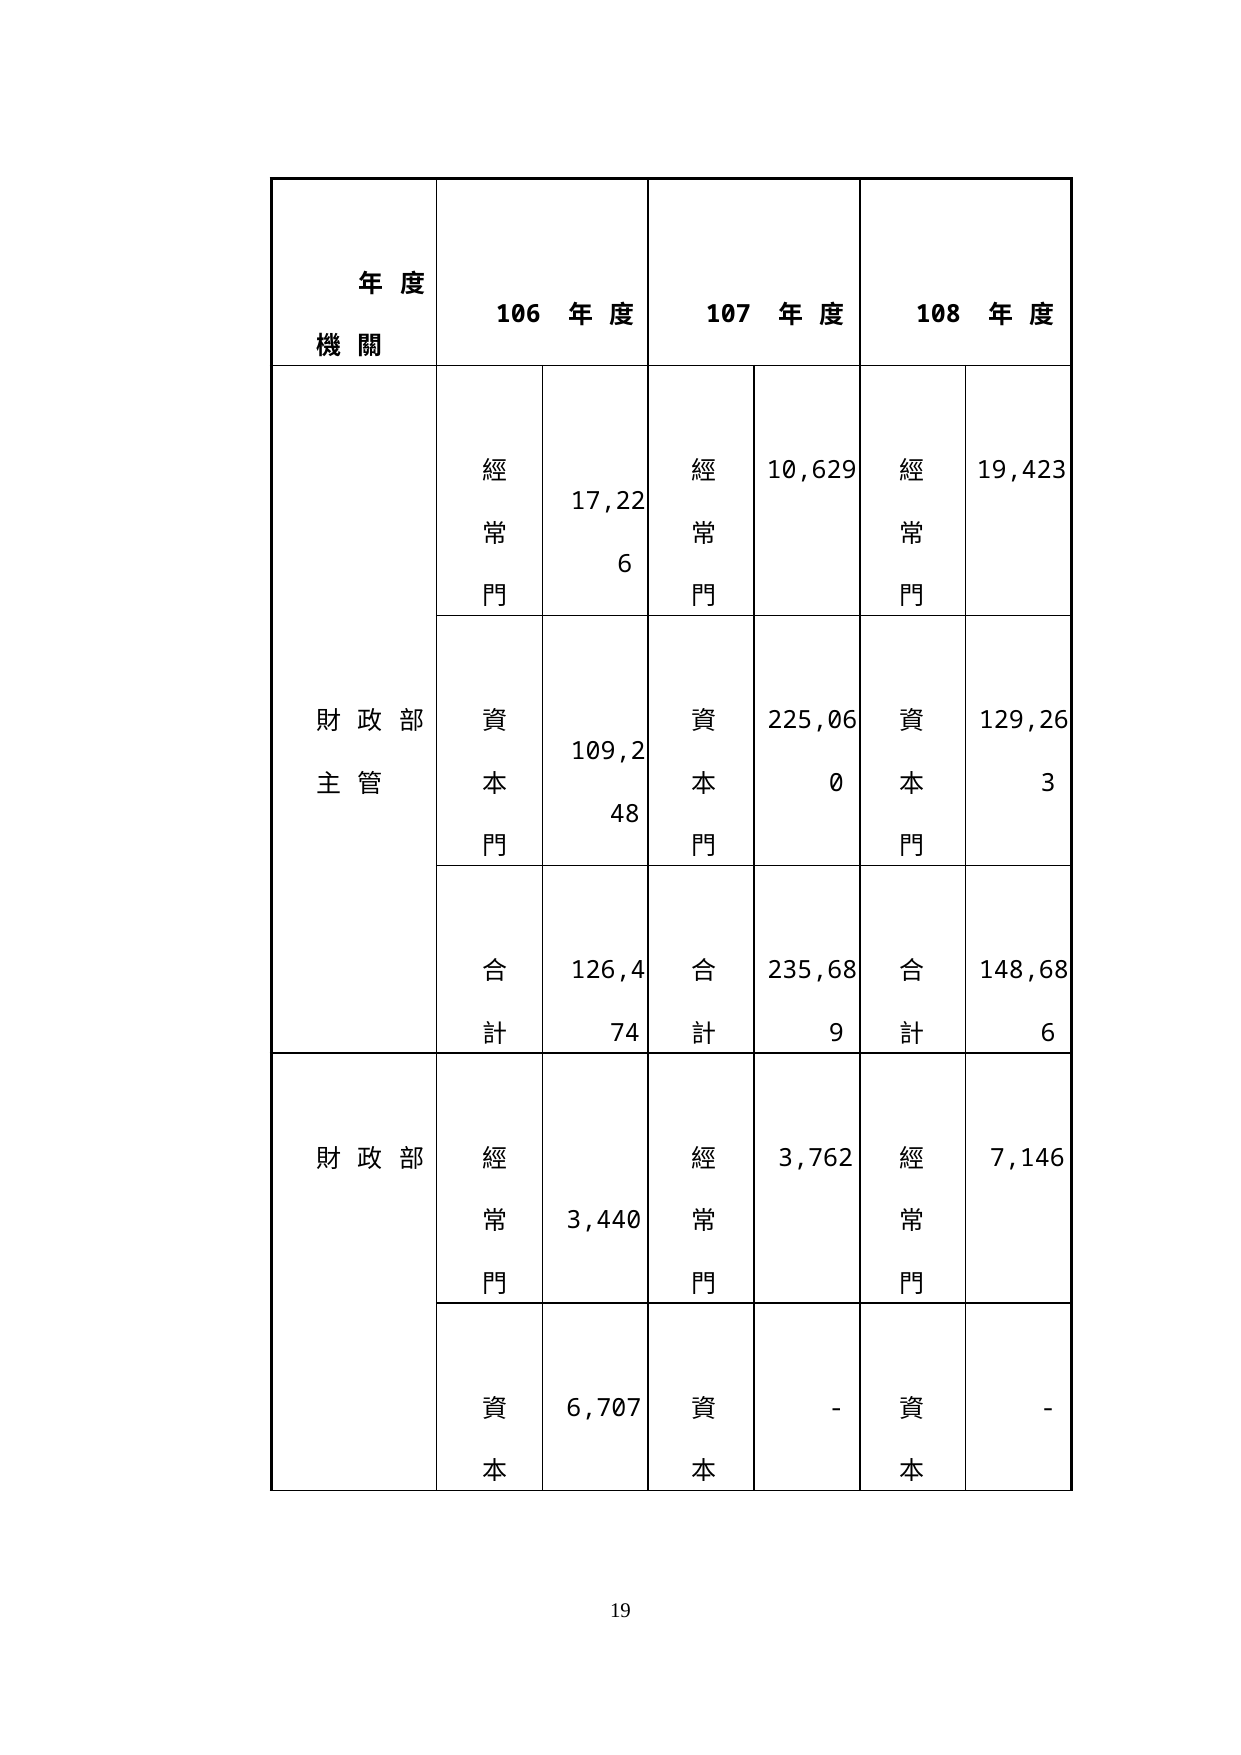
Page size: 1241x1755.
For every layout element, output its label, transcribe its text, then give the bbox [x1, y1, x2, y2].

table_cell 資本門 [437, 616, 542, 865]
table_cell 225,060 [755, 616, 859, 865]
table_cell 經常門 [437, 366, 542, 615]
table_cell 資本門 [861, 616, 965, 865]
table_cell 129,263 [966, 616, 1070, 865]
table_cell 資本門 [649, 616, 753, 865]
table_cell 7,146 [966, 1054, 1070, 1302]
table_cell 合計 [649, 866, 753, 1052]
table_cell 財政部 [273, 1054, 436, 1490]
table_cell 3,762 [755, 1054, 859, 1302]
table_cell 合計 [861, 866, 965, 1052]
table_cell 148,686 [966, 866, 1070, 1052]
table_cell 合計 [437, 866, 542, 1052]
table_cell 資本 [861, 1304, 965, 1490]
table_cell 資本 [437, 1304, 542, 1490]
table_cell - [966, 1304, 1070, 1490]
table_cell 126,474 [543, 866, 647, 1052]
table_cell 3,440 [543, 1054, 647, 1302]
table_header 年度 機關 [273, 180, 436, 365]
table_cell - [755, 1304, 859, 1490]
table_cell 6,707 [543, 1304, 647, 1490]
table_cell 經常門 [861, 1054, 965, 1302]
table_cell 財政部主管 [273, 366, 436, 1052]
table_cell 經常門 [649, 366, 753, 615]
table_cell 資本 [649, 1304, 753, 1490]
table_header 106年度 [437, 180, 647, 365]
table_cell 109,248 [543, 616, 647, 865]
table_cell 經常門 [861, 366, 965, 615]
table_cell 經常門 [649, 1054, 753, 1302]
table_cell 10,629 [755, 366, 859, 615]
table_cell 235,689 [755, 866, 859, 1052]
table_cell 經常門 [437, 1054, 542, 1302]
table_cell 17,226 [543, 366, 647, 615]
table_cell 19,423 [966, 366, 1070, 615]
table_header 107年度 [649, 180, 859, 365]
table_header 108年度 [861, 180, 1070, 365]
